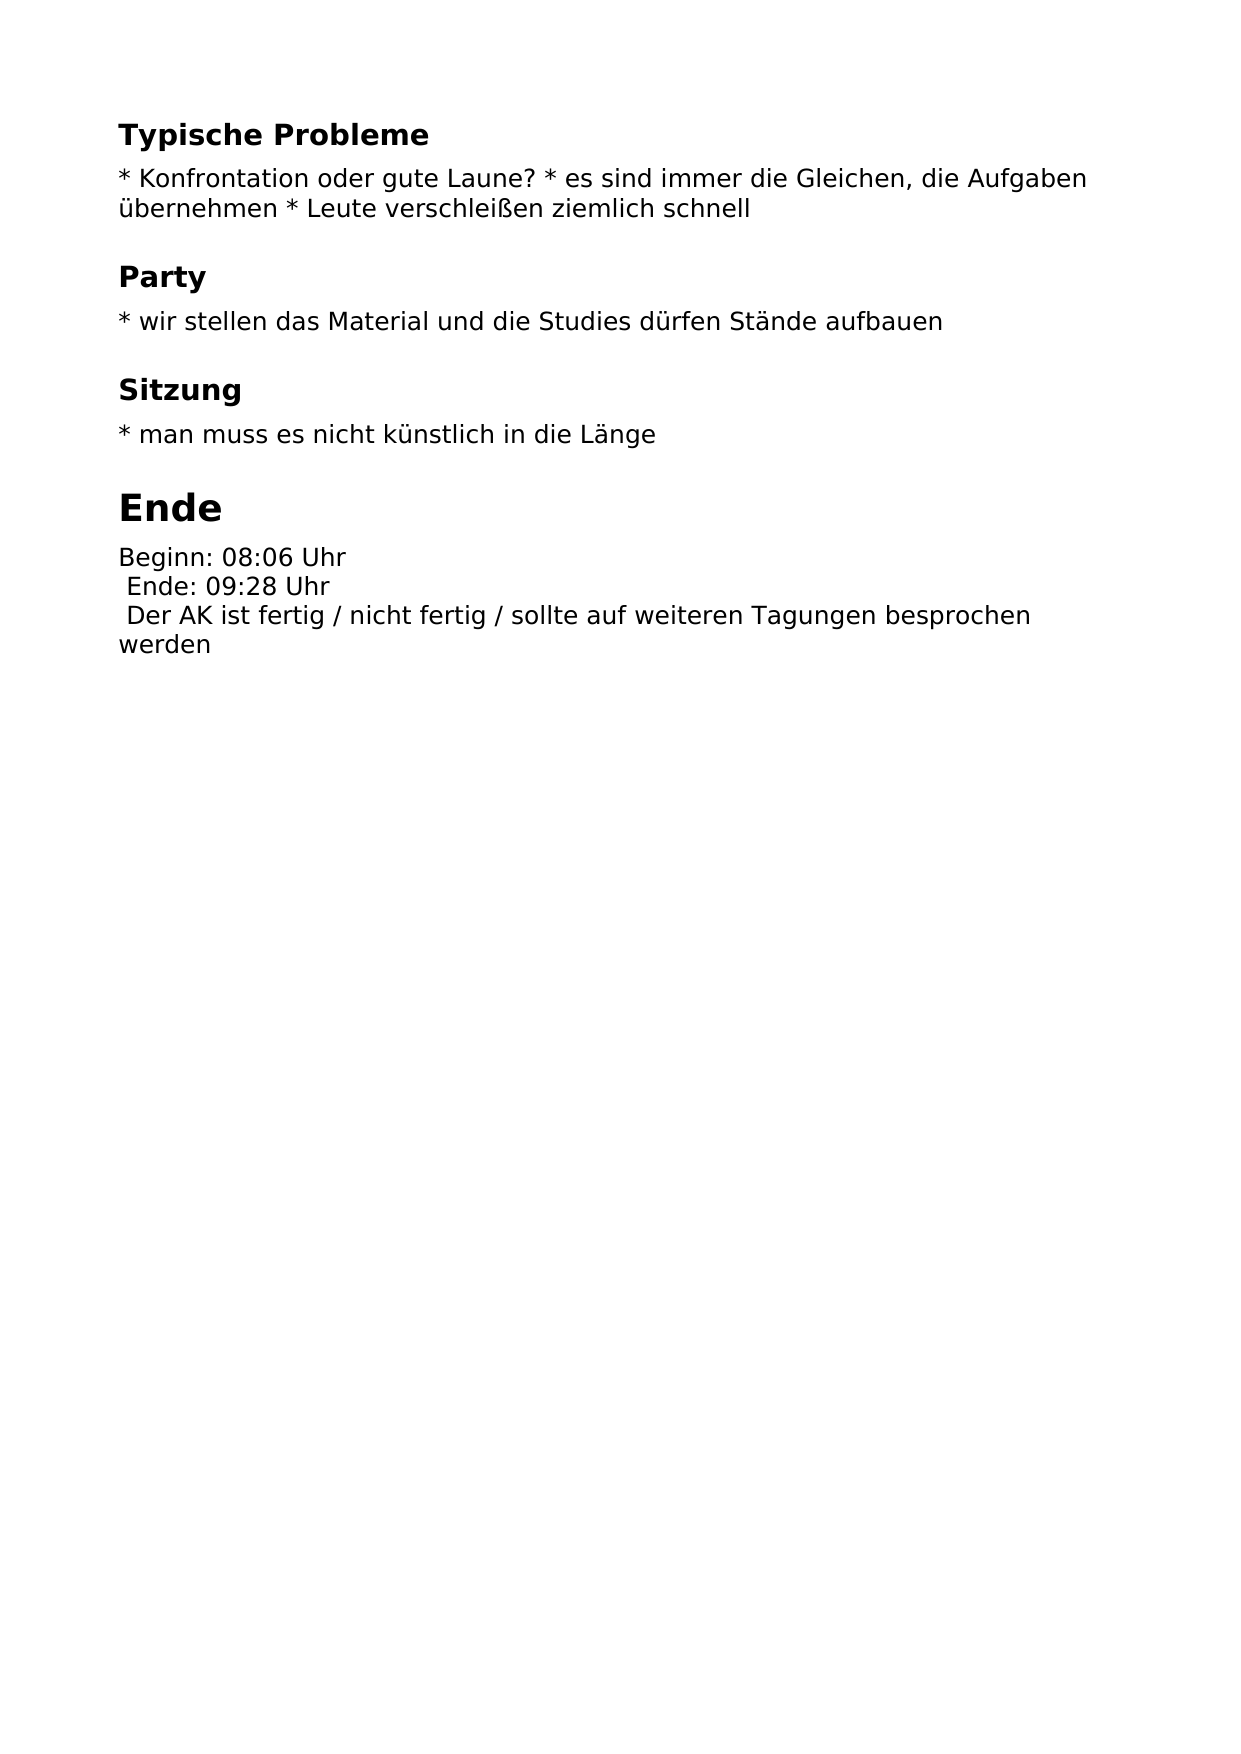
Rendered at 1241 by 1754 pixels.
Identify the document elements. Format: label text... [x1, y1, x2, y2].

text Beginn: 08:06 Uhr Ende: 09:28 Uhr Der AK ist fertig / nicht fertig / sollte auf weiteren Tagungen besprochen werden [118, 543, 1122, 659]
subtitle Sitzung [118, 373, 1122, 407]
subtitle Party [118, 260, 1122, 294]
subtitle Typische Probleme [118, 118, 1122, 152]
text * Konfrontation oder gute Laune? * es sind immer die Gleichen, die Aufgaben übernehmen * Leute verschleißen ziemlich schnell [118, 164, 1122, 223]
text * wir stellen das Material und die Studies dürfen Stände aufbauen [118, 307, 1122, 336]
subtitle Ende [118, 487, 1122, 530]
text * man muss es nicht künstlich in die Länge [118, 420, 1122, 449]
